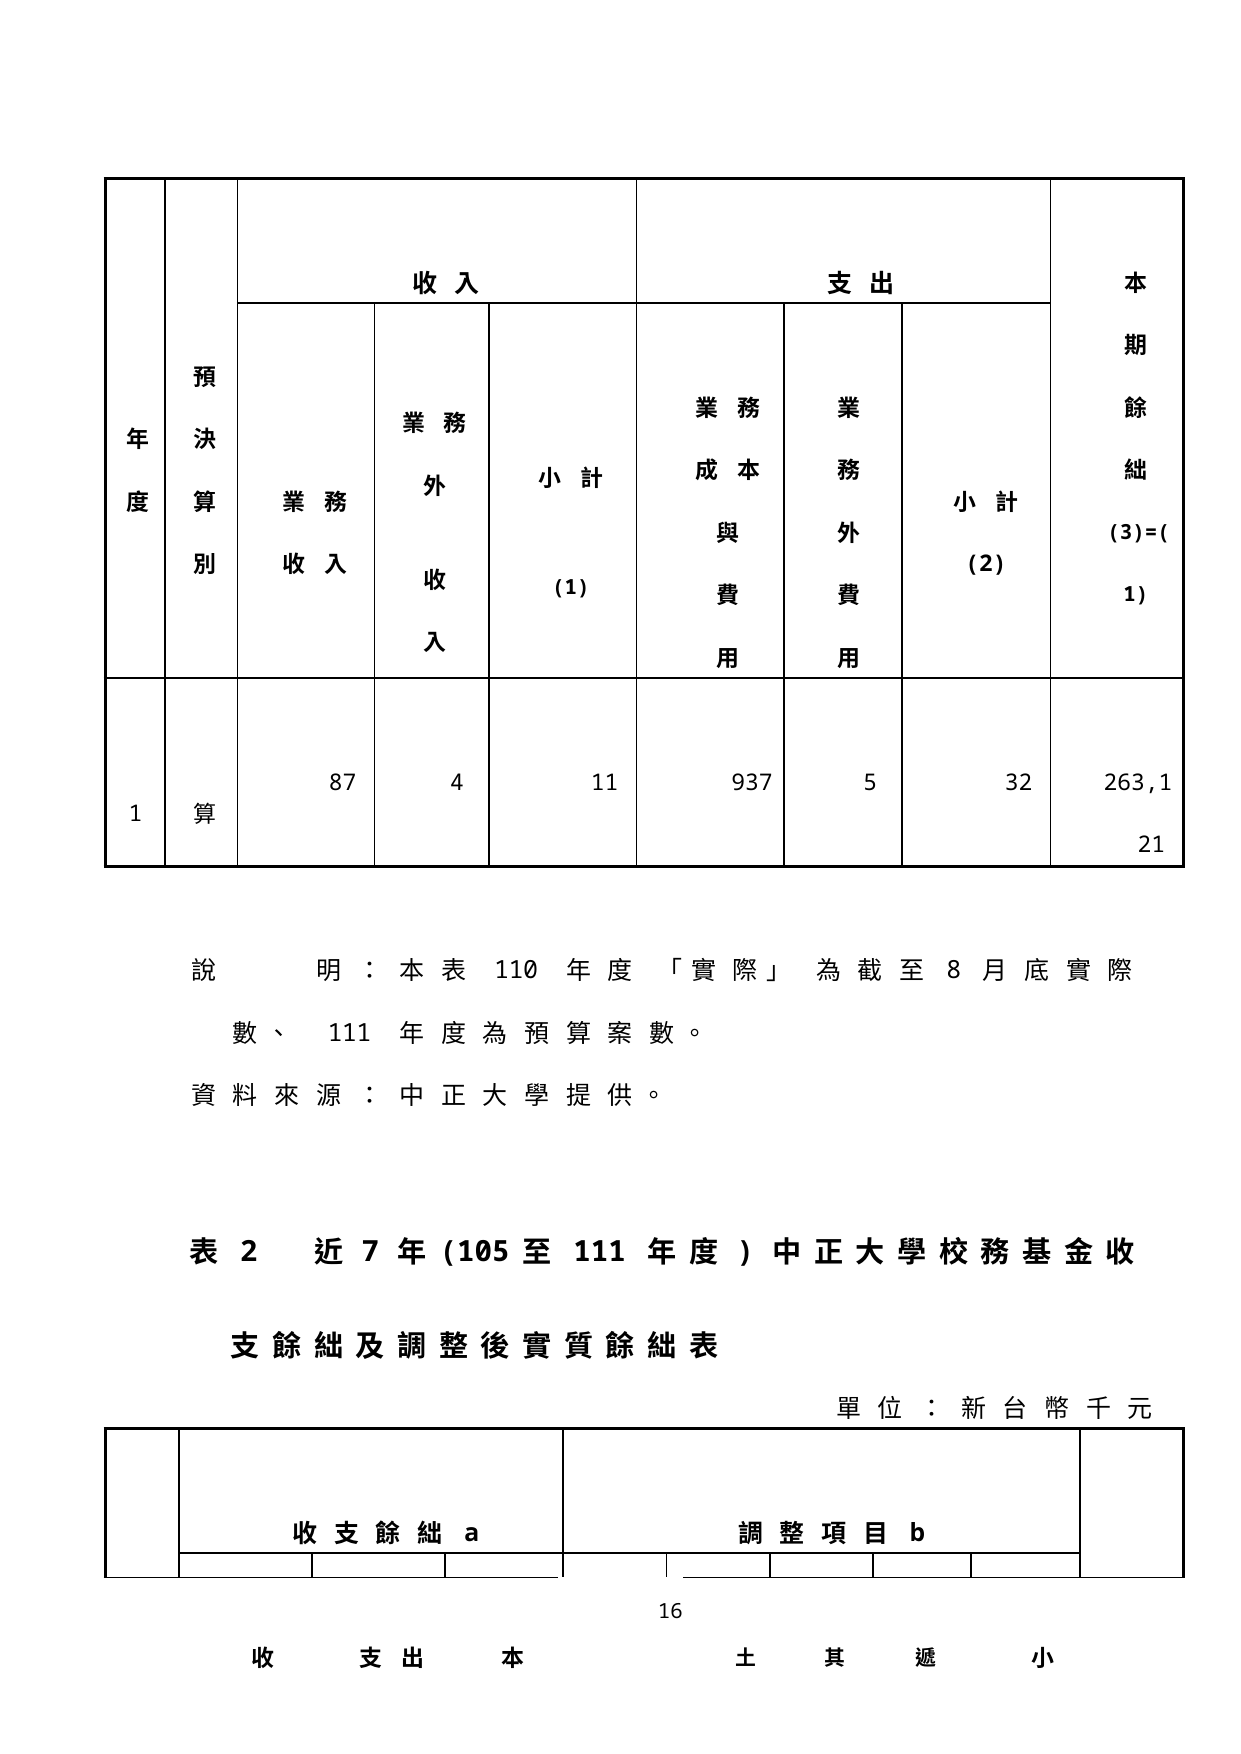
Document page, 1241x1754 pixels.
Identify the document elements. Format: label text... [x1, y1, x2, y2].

text 表2 近7年(105至111年度)中正大學校務基金收支餘絀及調整後實質餘絀表 [94, 1177, 1161, 1365]
table_cell 業務收入 [238, 304, 374, 677]
table_cell 本期餘絀 [446, 1554, 562, 1577]
table_cell 土地改良物及房屋建築 (加項) [667, 1554, 769, 1577]
table_header 本期餘絀(3)=(1) -(2) [1051, 180, 1182, 677]
table_cell 業務成本 與 費 用 [637, 304, 783, 677]
table_cell 87 [238, 679, 374, 865]
table_cell 遞延收入轉列收入 (減項) [874, 1554, 970, 1577]
table_cell 業務外 費 用 [785, 304, 901, 677]
table_header 預決算別 [166, 180, 237, 677]
table_cell 其他折舊及攤銷部分 (加項) [771, 1554, 872, 1577]
table_header 年度 [107, 1430, 178, 1577]
table_cell 業務外 收 入 [375, 304, 488, 677]
table_header 收支餘絀a [180, 1430, 562, 1552]
table_header 調整項目b [564, 1430, 1079, 1552]
table_cell 代管資產折舊費用 (加項) [564, 1554, 666, 1577]
table_cell 937 [637, 679, 783, 865]
table_header 收入 [238, 180, 636, 302]
table_cell -263,121 [1051, 679, 1182, 865]
table_cell 小計 [972, 1554, 1079, 1577]
table_cell 4 [375, 679, 488, 865]
table_cell 算 [166, 679, 237, 865]
table_cell 32 [903, 679, 1050, 865]
text 說 明：本表110年度「實際」為截至8月底實際數、111年度為預算案數。 [94, 927, 1161, 1052]
text 單位：新台幣千元 [94, 1365, 1161, 1427]
table_header 調 整 後 實質餘絀 c=a+b [1081, 1430, 1182, 1577]
table_cell 小計 (1) [490, 304, 636, 677]
text 資料來源：中正大學提供。 [94, 1052, 1161, 1115]
table_cell 支出 [313, 1554, 444, 1577]
table_cell 11 [490, 679, 636, 865]
table_cell 收入 [180, 1554, 311, 1577]
table_header 年度 [107, 180, 164, 677]
table_cell 1 [107, 679, 164, 865]
table_cell 小計 (2) [903, 304, 1050, 677]
table_header 支出 [637, 180, 1050, 302]
table_cell 5 [785, 679, 901, 865]
